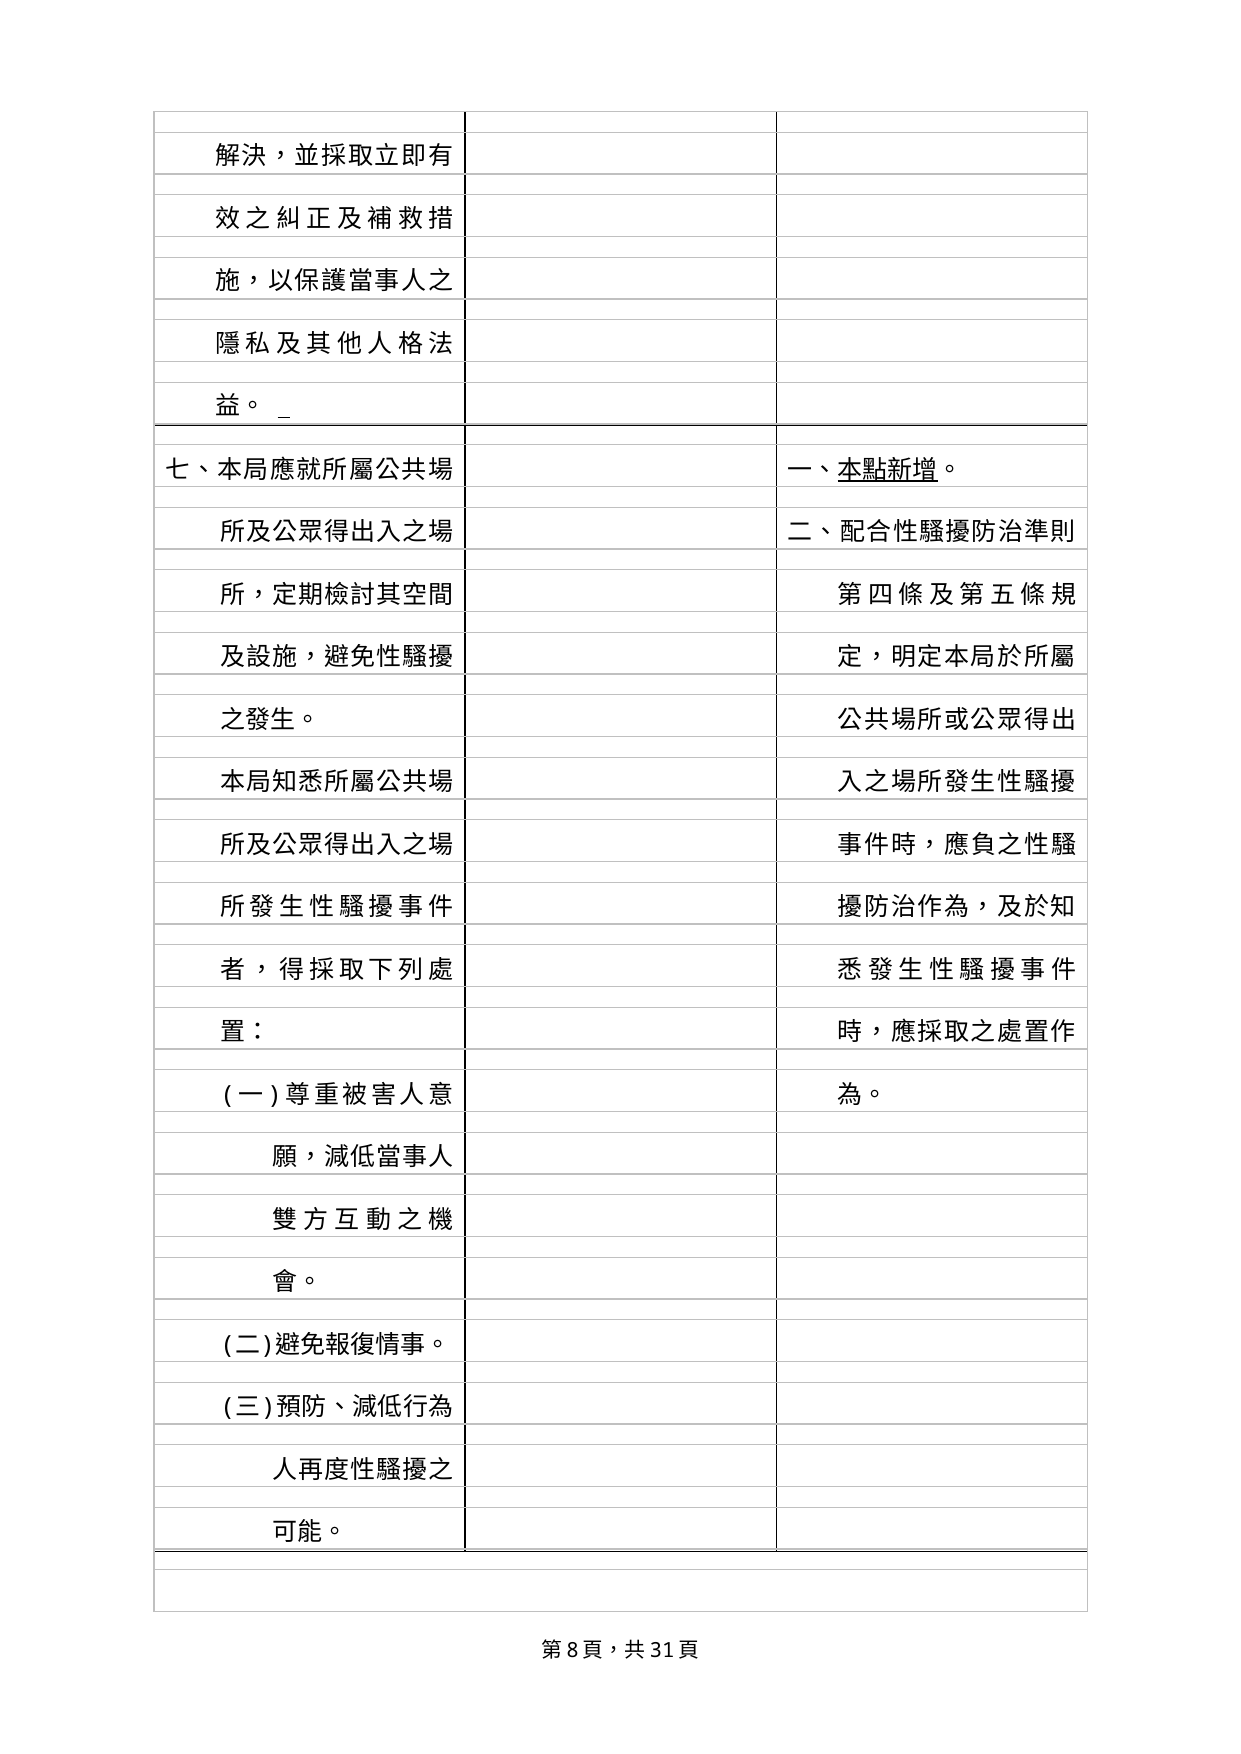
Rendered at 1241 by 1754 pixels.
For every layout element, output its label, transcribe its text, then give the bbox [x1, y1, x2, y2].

table_cell [777, 737, 1087, 757]
table_cell 第四條及第五條規 [777, 570, 1087, 611]
table_cell 悉發生性騷擾事件 [777, 945, 1087, 986]
table_cell [155, 550, 464, 569]
table_cell [466, 133, 776, 173]
table_cell [777, 1237, 1087, 1257]
table_cell [466, 300, 776, 319]
table_cell 之發生。 [155, 695, 464, 736]
table_cell [777, 1050, 1087, 1069]
table_cell [777, 362, 1087, 382]
table_cell [466, 320, 776, 361]
table_cell [777, 1425, 1087, 1444]
table_cell [466, 195, 776, 236]
table_cell 解決，並採取立即有 [155, 133, 464, 173]
table_cell 為。 [777, 1070, 1087, 1111]
table_cell [466, 925, 776, 944]
table_cell [155, 1237, 464, 1257]
table_cell [777, 925, 1087, 944]
table_cell [777, 487, 1087, 507]
table_cell 人再度性騷擾之 [155, 1445, 464, 1486]
table_cell [155, 1487, 464, 1507]
table_cell [155, 1175, 464, 1194]
table_cell [777, 112, 1087, 132]
table_cell [466, 1008, 776, 1048]
table_cell [466, 1050, 776, 1069]
table_cell [777, 1195, 1087, 1236]
table_cell [155, 1362, 464, 1382]
table_cell [777, 258, 1087, 298]
table_cell [777, 1258, 1087, 1298]
table_cell [466, 1487, 776, 1507]
table_cell 事件時，應負之性騷 [777, 820, 1087, 861]
table_cell [777, 1362, 1087, 1382]
table_cell [155, 612, 464, 632]
table_cell [466, 737, 776, 757]
table_cell [155, 675, 464, 694]
table_cell [777, 1175, 1087, 1194]
table_cell 定，明定本局於所屬 [777, 633, 1087, 673]
table_cell [466, 237, 776, 257]
table_cell [466, 945, 776, 986]
table_cell 益。 [155, 383, 464, 423]
table_cell 所，定期檢討其空間 [155, 570, 464, 611]
table_cell [466, 1445, 776, 1486]
table_cell [155, 426, 464, 444]
table_cell [466, 550, 776, 569]
table_cell [777, 300, 1087, 319]
table_cell 公共場所或公眾得出 [777, 695, 1087, 736]
table_cell [777, 426, 1087, 444]
table_cell [466, 1300, 776, 1319]
table_cell (一)尊重被害人意 [155, 1070, 464, 1111]
table_cell 願，減低當事人 [155, 1133, 464, 1173]
table_cell [466, 633, 776, 673]
table_cell [777, 133, 1087, 173]
table_cell [466, 800, 776, 819]
table_cell 時，應採取之處置作 [777, 1008, 1087, 1048]
table_cell [777, 237, 1087, 257]
table_cell 入之場所發生性騷擾 [777, 758, 1087, 798]
table_cell [466, 695, 776, 736]
table_cell [777, 1112, 1087, 1132]
table_cell [777, 1383, 1087, 1423]
table_cell [466, 1508, 776, 1548]
table_cell 擾防治作為，及於知 [777, 883, 1087, 923]
table_cell 二、配合性騷擾防治準則 [777, 508, 1087, 548]
table_cell [466, 1070, 776, 1111]
table_cell [777, 1487, 1087, 1507]
table_cell 所及公眾得出入之場 [155, 508, 464, 548]
table_cell [466, 1320, 776, 1361]
table_cell [777, 1300, 1087, 1319]
table_cell [466, 1175, 776, 1194]
table_cell [777, 675, 1087, 694]
table_cell 所發生性騷擾事件 [155, 883, 464, 923]
table_cell [777, 1133, 1087, 1173]
table_cell [777, 320, 1087, 361]
table_cell [155, 1425, 464, 1444]
table_cell [466, 258, 776, 298]
table_cell [777, 550, 1087, 569]
table_cell [466, 570, 776, 611]
table_cell 會。 [155, 1258, 464, 1298]
table_cell [466, 862, 776, 882]
table_cell [777, 862, 1087, 882]
table_cell [466, 508, 776, 548]
table_cell 本局知悉所屬公共場 [155, 758, 464, 798]
table_cell [155, 737, 464, 757]
table_cell [466, 987, 776, 1007]
table_cell (三)預防、減低行為 [155, 1383, 464, 1423]
table_cell 可能。 [155, 1508, 464, 1548]
table_cell [466, 426, 776, 444]
table_cell [466, 1195, 776, 1236]
table_cell 者，得採取下列處 [155, 945, 464, 986]
table_cell [466, 883, 776, 923]
table_cell [777, 612, 1087, 632]
table_cell [466, 1362, 776, 1382]
table_cell 及設施，避免性騷擾 [155, 633, 464, 673]
table_cell [777, 987, 1087, 1007]
table_cell 效之糾正及補救措 [155, 195, 464, 236]
table_cell [466, 1133, 776, 1173]
table_cell 置： [155, 1008, 464, 1048]
table_cell [777, 1445, 1087, 1486]
table_cell [155, 800, 464, 819]
table_cell [155, 987, 464, 1007]
table_cell 施，以保護當事人之 [155, 258, 464, 298]
table_cell [777, 175, 1087, 194]
table_cell [466, 1383, 776, 1423]
table_cell [466, 1112, 776, 1132]
table_cell [155, 862, 464, 882]
table_cell 七、本局應就所屬公共場 [155, 445, 464, 486]
table_cell [155, 925, 464, 944]
table_cell [466, 383, 776, 423]
table_cell 隱私及其他人格法 [155, 320, 464, 361]
table_cell [466, 820, 776, 861]
table_cell [777, 195, 1087, 236]
table_cell [466, 362, 776, 382]
table_cell [155, 1050, 464, 1069]
table_cell 一、本點新增。 [777, 445, 1087, 486]
table_cell [466, 1258, 776, 1298]
table_cell [466, 1425, 776, 1444]
table_cell [466, 487, 776, 507]
table_cell [466, 112, 776, 132]
table_cell [466, 1237, 776, 1257]
table_cell [466, 675, 776, 694]
table_cell [777, 383, 1087, 423]
table_cell [466, 758, 776, 798]
table_cell [777, 1320, 1087, 1361]
table_cell [466, 445, 776, 486]
table_cell [777, 1508, 1087, 1548]
table_cell [466, 175, 776, 194]
table_cell (二)避免報復情事。 [155, 1320, 464, 1361]
table_cell [466, 612, 776, 632]
table_cell 雙方互動之機 [155, 1195, 464, 1236]
table_cell [155, 1112, 464, 1132]
table_cell [155, 1300, 464, 1319]
table_cell [155, 487, 464, 507]
table_cell 所及公眾得出入之場 [155, 820, 464, 861]
table_cell [777, 800, 1087, 819]
